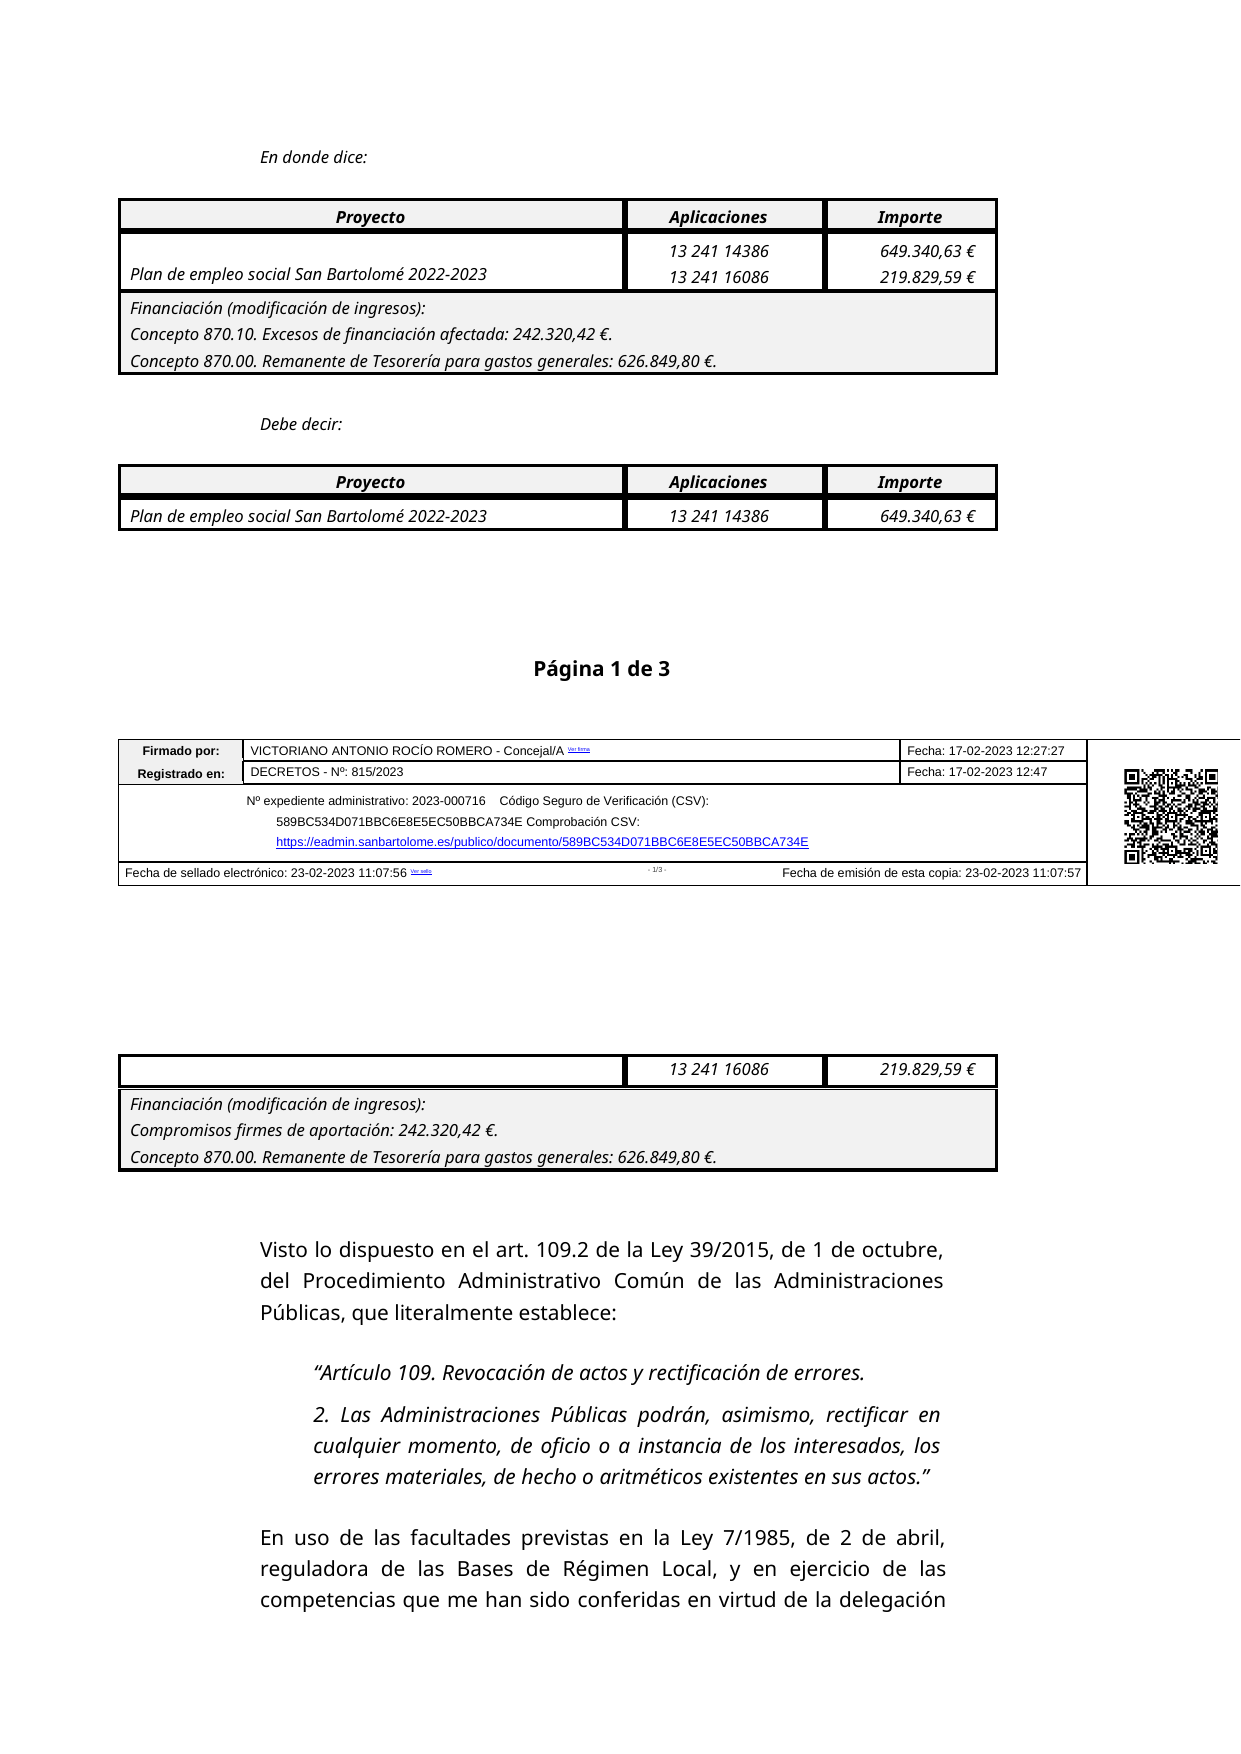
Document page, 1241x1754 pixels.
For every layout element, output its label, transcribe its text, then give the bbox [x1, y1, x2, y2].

table_cell Nº expediente administrativo: 2023-000716 Código Seguro de Verificación (CSV): 589BC534D071BBC6E8E5EC50BBCA734E Comprobación CSV: https://eadmin.sanbartolome.es/publico/documento/589BC534D071BBC6E8E5EC50BBCA734E [119, 785, 1086, 861]
table_cell Registrado en: [119, 764, 242, 781]
table_header VICTORIANO ANTONIO ROCÍO ROMERO - Concejal/A Ver firma [244, 740, 899, 760]
table_header Fecha: 17-02-2023 12:27:27 [901, 740, 1086, 760]
table_cell 13 241 14386 [628, 500, 822, 528]
text “Artículo 109. Revocación de actos y rectificación de errores. [313, 1358, 1122, 1387]
table_header 219.829,59 € [828, 1057, 995, 1085]
table_cell 649.340,63 € [828, 500, 995, 528]
text En donde dice: [260, 146, 1122, 169]
table_header [121, 1057, 622, 1085]
table_cell Fecha de sellado electrónico: 23-02-2023 11:07:56 Ver sello - 1/3 - Fecha de emisión de esta copia: 23-02-2023 11:07:57 [119, 863, 1086, 885]
table_cell Plan de empleo social San Bartolomé 2022-2023 [121, 500, 622, 528]
table_cell Fecha: 17-02-2023 12:47 [901, 762, 1086, 783]
table_header [1088, 740, 1240, 885]
text Visto lo dispuesto en el art. 109.2 de la Ley 39/2015, de 1 de octubre, del Procedimiento Administrativo Común de las Administraciones Públicas, que literalmente establece: [260, 1235, 944, 1326]
table_cell 13 241 14386 13 241 16086 [628, 234, 822, 289]
table_header Aplicaciones [628, 201, 822, 228]
table_cell DECRETOS - Nº: 815/2023 [244, 762, 899, 783]
table_header Importe [828, 201, 995, 228]
text En uso de las facultades previstas en la Ley 7/1985, de 2 de abril, reguladora de las Bases de Régimen Local, y en ejercicio de las competencias que me han sido conferidas en virtud de la delegación [260, 1523, 947, 1614]
table_header Proyecto [121, 201, 622, 228]
table_header Importe [828, 467, 995, 493]
table_header 13 241 16086 [628, 1057, 822, 1085]
table_header Firmado por: [119, 740, 242, 758]
table_cell Financiación (modificación de ingresos): Compromisos firmes de aportación: 242.320,42 €. Concepto 870.00. Remanente de Tesorería para gastos generales: 626.849,80 €. [121, 1090, 995, 1168]
table_cell 649.340,63 € 219.829,59 € [828, 234, 995, 289]
text Debe decir: [260, 412, 1122, 435]
table_header Proyecto [121, 467, 622, 493]
table_header Aplicaciones [628, 467, 822, 493]
table_cell Financiación (modificación de ingresos): Concepto 870.10. Excesos de financiación afectada: 242.320,42 €. Concepto 870.00. Remanente de Tesorería para gastos generales: 626.849,80 €. [121, 293, 995, 372]
table_cell Plan de empleo social San Bartolomé 2022-2023 [121, 234, 622, 289]
text 2. Las Administraciones Públicas podrán, asimismo, rectificar en cualquier momento, de oficio o a instancia de los interesados, los errores materiales, de hecho o aritméticos existentes en sus actos.” [313, 1400, 944, 1491]
text Página 1 de 3 [118, 654, 1085, 683]
